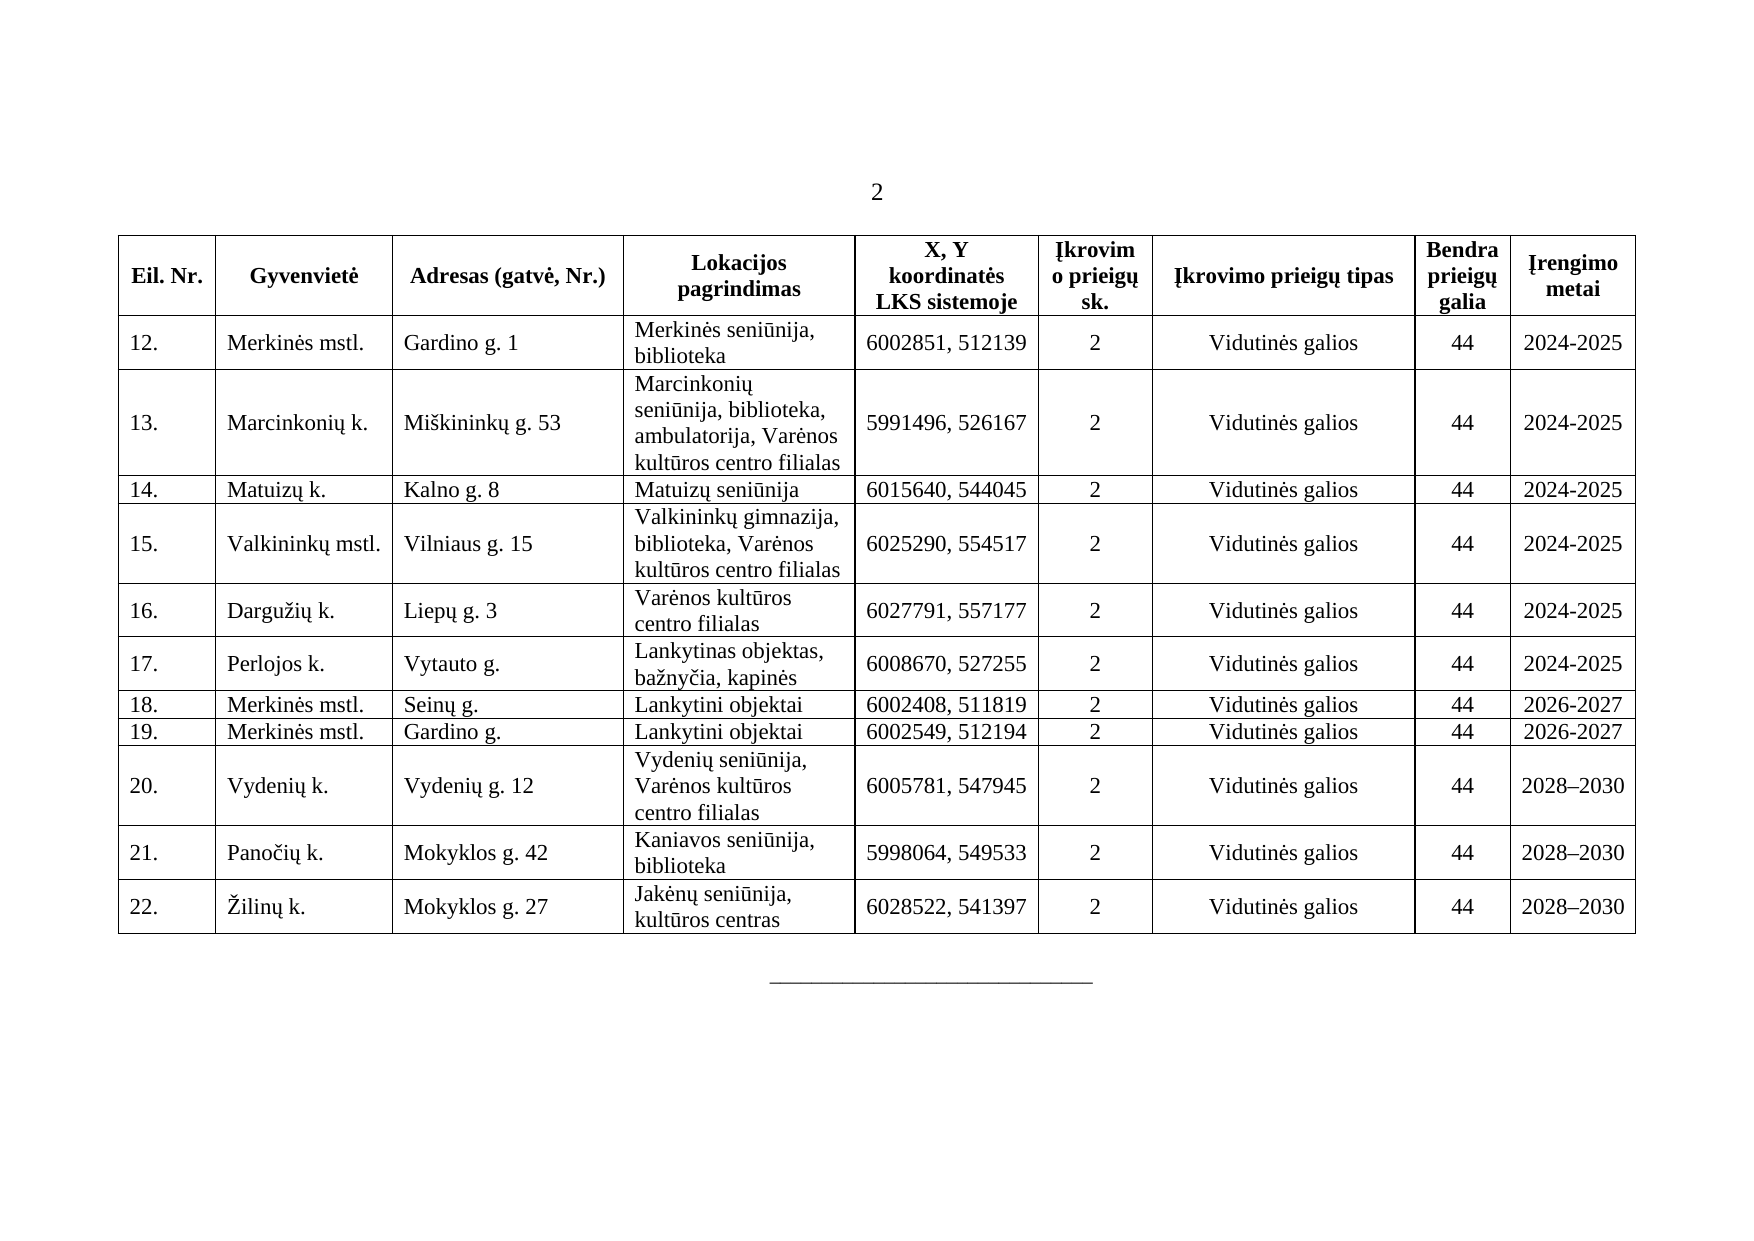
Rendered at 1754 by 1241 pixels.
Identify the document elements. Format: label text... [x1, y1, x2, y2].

table_cell 2 [1039, 826, 1152, 879]
table_cell Vidutinės galios [1153, 719, 1414, 745]
table_cell 44 [1416, 370, 1510, 475]
table_cell 6025290, 554517 [856, 504, 1038, 582]
table_cell Perlojos k. [216, 637, 392, 690]
table_cell 44 [1416, 746, 1510, 825]
table_cell 44 [1416, 880, 1510, 932]
table_header Adresas (gatvė, Nr.) [393, 236, 623, 315]
table_cell 19. [119, 719, 215, 745]
table_cell 2024-2025 [1511, 476, 1635, 502]
table_header Įkrovimo prieigų sk. [1039, 236, 1152, 315]
table_cell 44 [1416, 476, 1510, 502]
table_cell Vidutinės galios [1153, 370, 1414, 475]
table_cell 44 [1416, 584, 1510, 636]
table_cell 2024-2025 [1511, 370, 1635, 475]
table_cell Vidutinės galios [1153, 637, 1414, 690]
table_cell 6015640, 544045 [856, 476, 1038, 502]
table_cell 6028522, 541397 [856, 880, 1038, 932]
table_cell Kalno g. 8 [393, 476, 623, 502]
table_cell 22. [119, 880, 215, 932]
table_cell Vidutinės galios [1153, 691, 1414, 717]
table_cell 2024-2025 [1511, 584, 1635, 636]
table_cell 16. [119, 584, 215, 636]
table_cell Panočių k. [216, 826, 392, 879]
table_cell Vydenių seniūnija, Varėnos kultūros centro filialas [624, 746, 854, 825]
table_cell Gardino g. [393, 719, 623, 745]
table_cell 2 [1039, 504, 1152, 582]
table_cell 2 [1039, 880, 1152, 932]
table_cell 2024-2025 [1511, 316, 1635, 368]
table_cell Mokyklos g. 42 [393, 826, 623, 879]
table_cell 44 [1416, 504, 1510, 582]
table_cell Vidutinės galios [1153, 746, 1414, 825]
table_cell 2028–2030 [1511, 826, 1635, 879]
table_cell Lankytini objektai [624, 719, 854, 745]
table_cell Vydenių g. 12 [393, 746, 623, 825]
table_cell Vidutinės galios [1153, 584, 1414, 636]
table_cell 6002408, 511819 [856, 691, 1038, 717]
table_cell 14. [119, 476, 215, 502]
table_cell 20. [119, 746, 215, 825]
table_cell Vidutinės galios [1153, 476, 1414, 502]
table_cell Gardino g. 1 [393, 316, 623, 368]
text _______________________________ [118, 962, 1636, 986]
table_cell Matuizų seniūnija [624, 476, 854, 502]
table_cell 44 [1416, 316, 1510, 368]
table_cell Liepų g. 3 [393, 584, 623, 636]
table_cell 21. [119, 826, 215, 879]
table_cell 2 [1039, 476, 1152, 502]
table_cell 2 [1039, 719, 1152, 745]
table_cell Jakėnų seniūnija, kultūros centras [624, 880, 854, 932]
table_cell 44 [1416, 719, 1510, 745]
table_cell 5998064, 549533 [856, 826, 1038, 879]
table_cell 5991496, 526167 [856, 370, 1038, 475]
table_cell 6008670, 527255 [856, 637, 1038, 690]
table_cell 15. [119, 504, 215, 582]
table_cell Seinų g. [393, 691, 623, 717]
table_cell 13. [119, 370, 215, 475]
table_header Eil. Nr. [119, 236, 215, 315]
table_cell Vidutinės galios [1153, 826, 1414, 879]
table_cell Merkinės mstl. [216, 691, 392, 717]
table_cell 2028–2030 [1511, 880, 1635, 932]
table_cell 2026-2027 [1511, 691, 1635, 717]
table_cell Varėnos kultūros centro filialas [624, 584, 854, 636]
table_cell Vidutinės galios [1153, 504, 1414, 582]
table_header Gyvenvietė [216, 236, 392, 315]
table_cell Lankytinas objektas, bažnyčia, kapinės [624, 637, 854, 690]
table_cell 6002851, 512139 [856, 316, 1038, 368]
table_cell 2024-2025 [1511, 504, 1635, 582]
table_cell 18. [119, 691, 215, 717]
table_cell 44 [1416, 691, 1510, 717]
table_cell 2 [1039, 637, 1152, 690]
table_cell Merkinės mstl. [216, 719, 392, 745]
table_cell Vydenių k. [216, 746, 392, 825]
table_cell Mokyklos g. 27 [393, 880, 623, 932]
table_cell 17. [119, 637, 215, 690]
table_cell 2026-2027 [1511, 719, 1635, 745]
table_cell 2 [1039, 316, 1152, 368]
table_header Bendra prieigų galia [1416, 236, 1510, 315]
table_cell Žilinų k. [216, 880, 392, 932]
table_cell 2024-2025 [1511, 637, 1635, 690]
table_cell Dargužių k. [216, 584, 392, 636]
table_cell Valkininkų gimnazija, biblioteka, Varėnos kultūros centro filialas [624, 504, 854, 582]
table_cell Miškininkų g. 53 [393, 370, 623, 475]
table_cell Merkinės mstl. [216, 316, 392, 368]
table_cell Vilniaus g. 15 [393, 504, 623, 582]
table_cell Marcinkonių seniūnija, biblioteka, ambulatorija, Varėnos kultūros centro filialas [624, 370, 854, 475]
table_cell Kaniavos seniūnija, biblioteka [624, 826, 854, 879]
table_cell 2 [1039, 584, 1152, 636]
table_cell Lankytini objektai [624, 691, 854, 717]
table_cell 44 [1416, 826, 1510, 879]
table_header X, Y koordinatės LKS sistemoje [856, 236, 1038, 315]
table_header Įkrovimo prieigų tipas [1153, 236, 1414, 315]
table_cell 6005781, 547945 [856, 746, 1038, 825]
table_cell 44 [1416, 637, 1510, 690]
table_cell Matuizų k. [216, 476, 392, 502]
table_cell 2 [1039, 691, 1152, 717]
table_cell 6002549, 512194 [856, 719, 1038, 745]
table_cell Merkinės seniūnija, biblioteka [624, 316, 854, 368]
table_cell 6027791, 557177 [856, 584, 1038, 636]
table_cell Marcinkonių k. [216, 370, 392, 475]
table_cell Vidutinės galios [1153, 316, 1414, 368]
table_cell Vytauto g. [393, 637, 623, 690]
table_cell 12. [119, 316, 215, 368]
table_cell 2 [1039, 746, 1152, 825]
table_header Lokacijos pagrindimas [624, 236, 854, 315]
table_cell 2028–2030 [1511, 746, 1635, 825]
table_header Įrengimo metai [1511, 236, 1635, 315]
table_cell Valkininkų mstl. [216, 504, 392, 582]
table_cell Vidutinės galios [1153, 880, 1414, 932]
table_cell 2 [1039, 370, 1152, 475]
